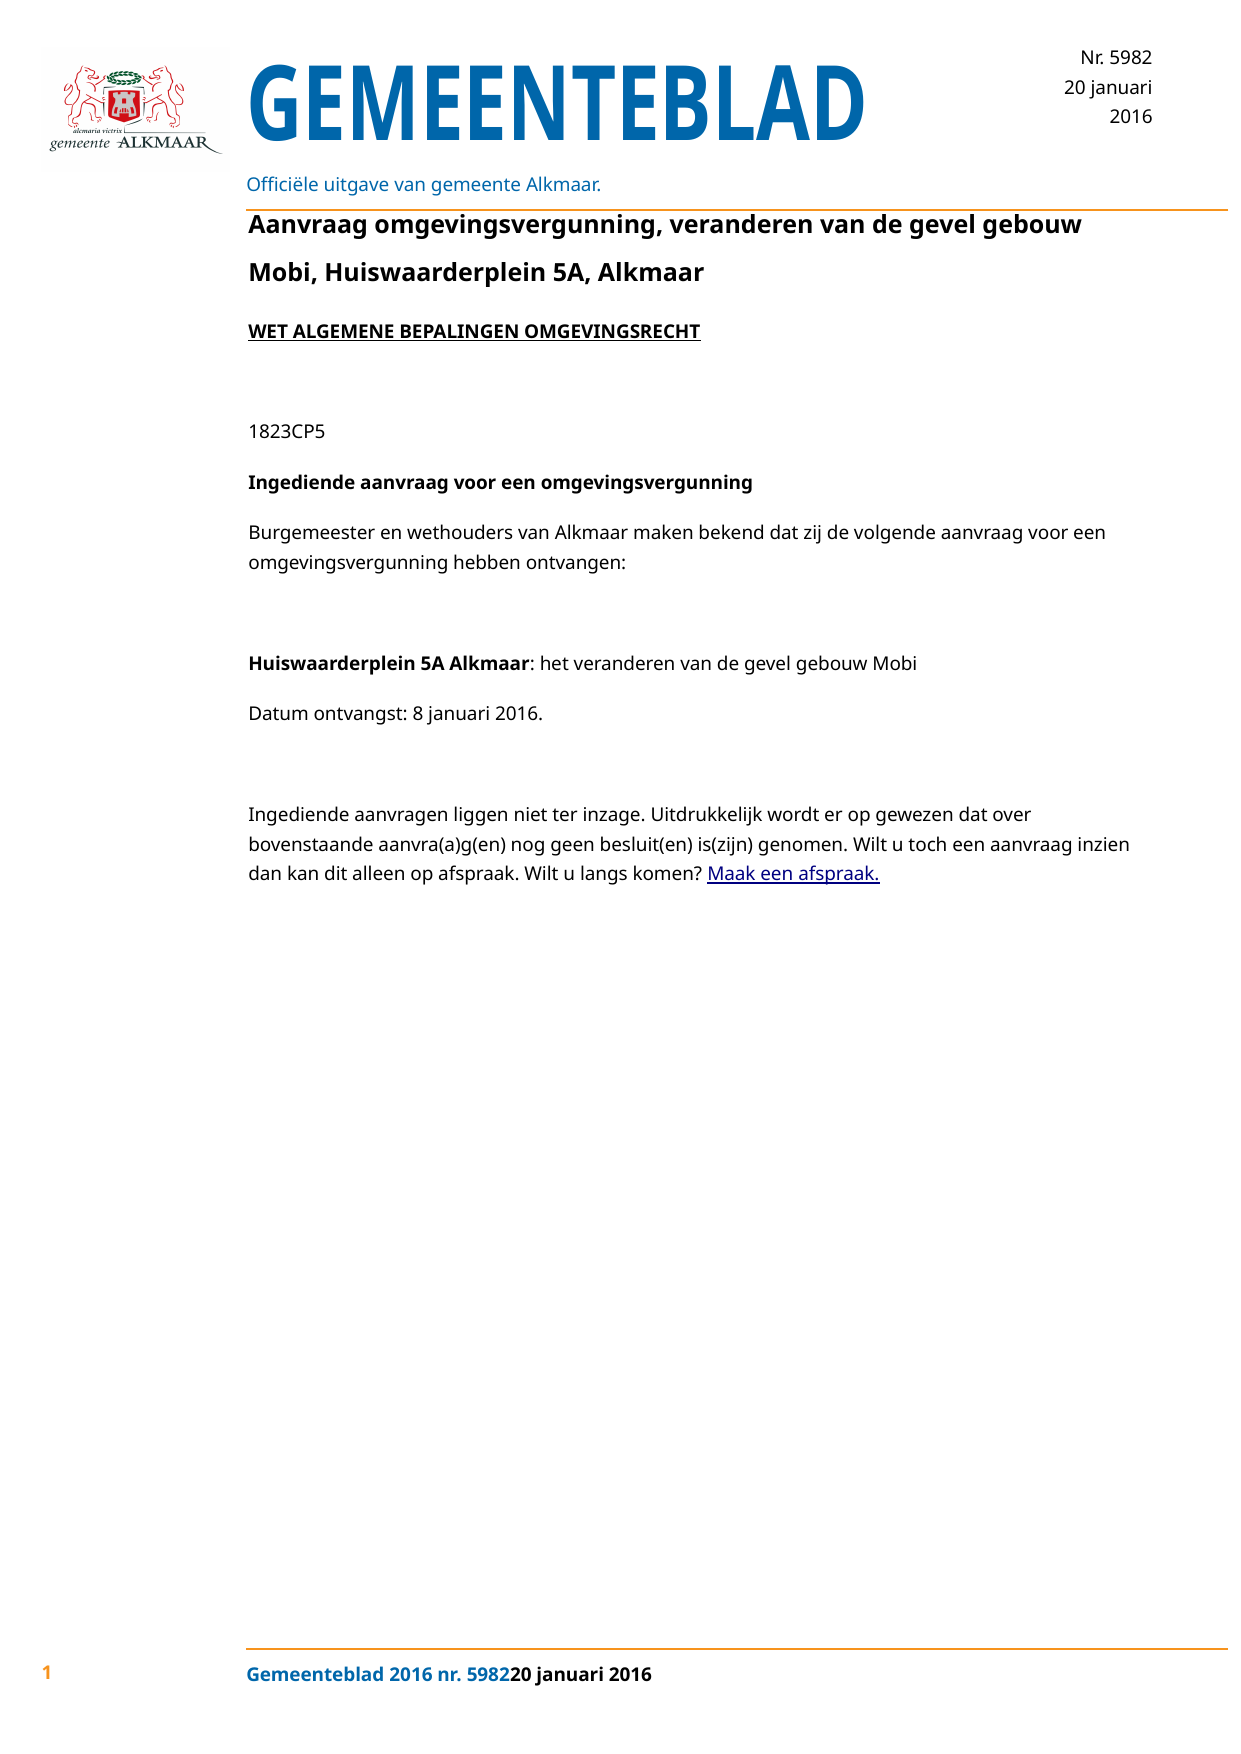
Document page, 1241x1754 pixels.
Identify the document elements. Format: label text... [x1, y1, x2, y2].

text Datum ontvangst: 8 januari 2016. [248, 700, 1152, 726]
text Burgemeester en wethouders van Alkmaar maken bekend dat zij de volgende aanvraag voor een omgevingsvergunning hebben ontvangen: [248, 519, 1152, 575]
text Aanvraag omgevingsvergunning, veranderen van de gevel gebouw Mobi, Huiswaarderplein 5A, Alkmaar [248, 211, 1152, 288]
text WET ALGEMENE BEPALINGEN OMGEVINGSRECHT [248, 318, 1152, 344]
text Ingediende aanvraag voor een omgevingsvergunning [248, 469, 1152, 495]
text 1823CP5 [248, 419, 1152, 444]
text Huiswaarderplein 5A Alkmaar: het veranderen van de gevel gebouw Mobi [248, 650, 1152, 676]
text Ingediende aanvragen liggen niet ter inzage. Uitdrukkelijk wordt er op gewezen dat over bovenstaande aanvra(a)g(en) nog geen besluit(en) is(zijn) genomen. Wilt u toch een aanvraag inzien dan kan dit alleen op afspraak. Wilt u langs komen? Maak een afspraak. [248, 801, 1152, 886]
picture [41, 47, 231, 172]
